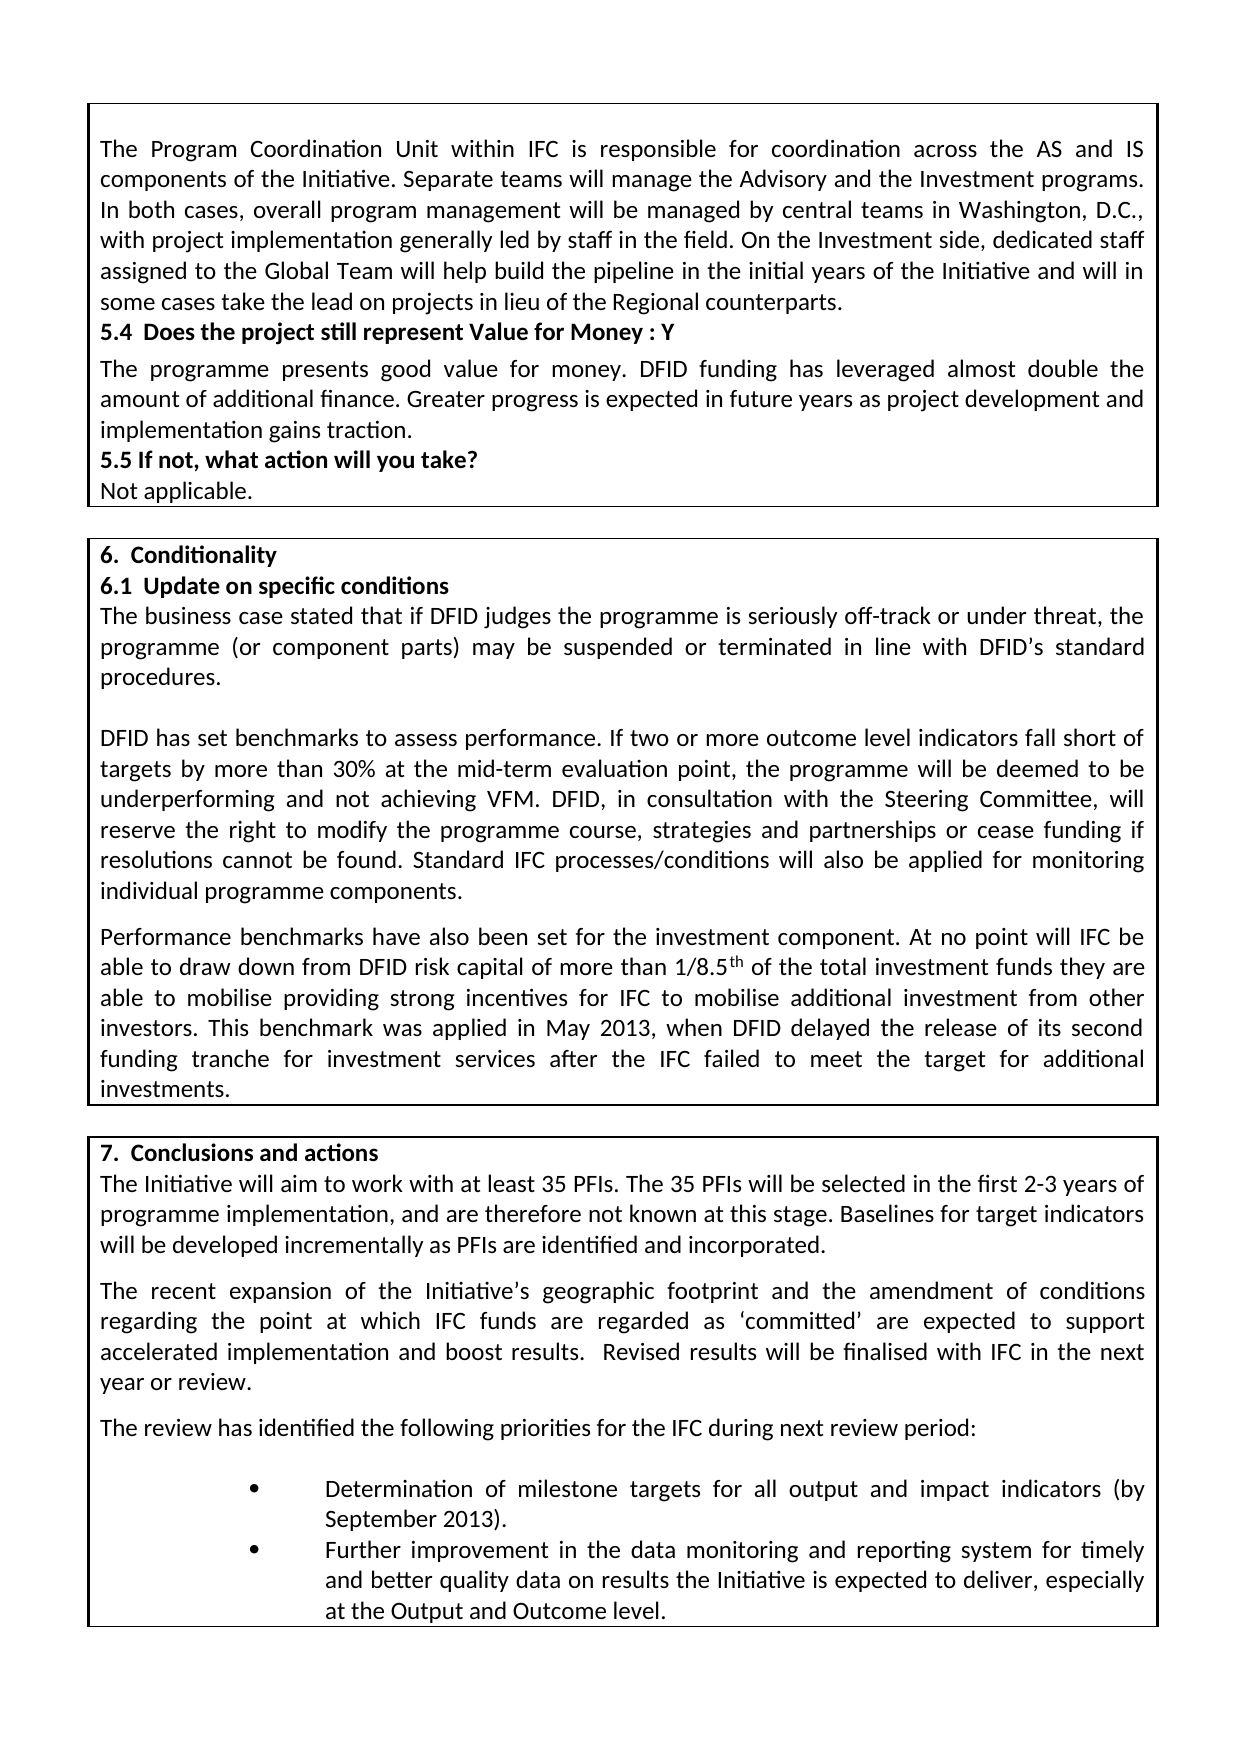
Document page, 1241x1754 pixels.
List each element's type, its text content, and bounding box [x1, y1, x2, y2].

table_header 6. Conditionality [90, 539, 1156, 570]
table_cell The Initiative will aim to work with at least 35 PFIs. The 35 PFIs will be selected in the first 2-3 years of programme implementation, and are therefore not known at this stage. Baselines for target indicators will be developed incrementally as PFIs are identified and incorporated. The recent expansion of the Initiative’s geographic footprint and the amendment of conditions regarding the point at which IFC funds are regarded as ‘committed’ are expected to support accelerated implementation and boost results. Revised results will be finalised with IFC in the next year or review. The review has identified the following priorities for the IFC during next review period: Determination of milestone targets for all output and impact indicators (by September 2013). Further improvement in the data monitoring and reporting system for timely and better quality data on results the Initiative is expected to deliver, especially at the Output and Outcome level. Detailed assessment of the potential risks to the delivery of the headline results by the time of the mid-term review in 2015. Options and contingencies for mitigating those risks will also be identified. Better and more accurate financial forecasts, including risks to disbursement of initial DFID contribution of £75 million in full by the end of March 2015. Development of a robust pipeline of projects with a specific focus in frontier markets. Mobilisation of investments from DFIs to meet the overall target of £325 million by the time of the next review or before. Strengthen the Initiative’s gender focus. Better and more frequent coordination with DFID Offices in countries covered by the Initiative. Early discussion on principles for deciding the future destination of returnable components of the DFID funds. [90, 1168, 1156, 1626]
table_cell 6.1 Update on specific conditions The business case stated that if DFID judges the programme is seriously off-track or under threat, the programme (or component parts) may be suspended or terminated in line with DFID’s standard procedures. DFID has set benchmarks to assess performance. If two or more outcome level indicators fall short of targets by more than 30% at the mid-term evaluation point, the programme will be deemed to be underperforming and not achieving VFM. DFID, in consultation with the Steering Committee, will reserve the right to modify the programme course, strategies and partnerships or cease funding if resolutions cannot be found. Standard IFC processes/conditions will also be applied for monitoring individual programme components. Performance benchmarks have also been set for the investment component. At no point will IFC be able to draw down from DFID risk capital of more than 1/8.5th of the total investment funds they are able to mobilise providing strong incentives for IFC to mobilise additional investment from other investors. This benchmark was applied in May 2013, when DFID delayed the release of its second funding tranche for investment services after the IFC failed to meet the target for additional investments. [90, 570, 1156, 1104]
table_header 7. Conclusions and actions [90, 1138, 1156, 1168]
table_cell The Program Coordination Unit within IFC is responsible for coordination across the AS and IS components of the Initiative. Separate teams will manage the Advisory and the Investment programs. In both cases, overall program management will be managed by central teams in Washington, D.C., with project implementation generally led by staff in the field. On the Investment side, dedicated staff assigned to the Global Team will help build the pipeline in the initial years of the Initiative and will in some cases take the lead on projects in lieu of the Regional counterparts. 5.4 Does the project still represent Value for Money : Y The programme presents good value for money. DFID funding has leveraged almost double the amount of additional finance. Greater progress is expected in future years as project development and implementation gains traction. 5.5 If not, what action will you take? Not applicable. [90, 104, 1156, 506]
